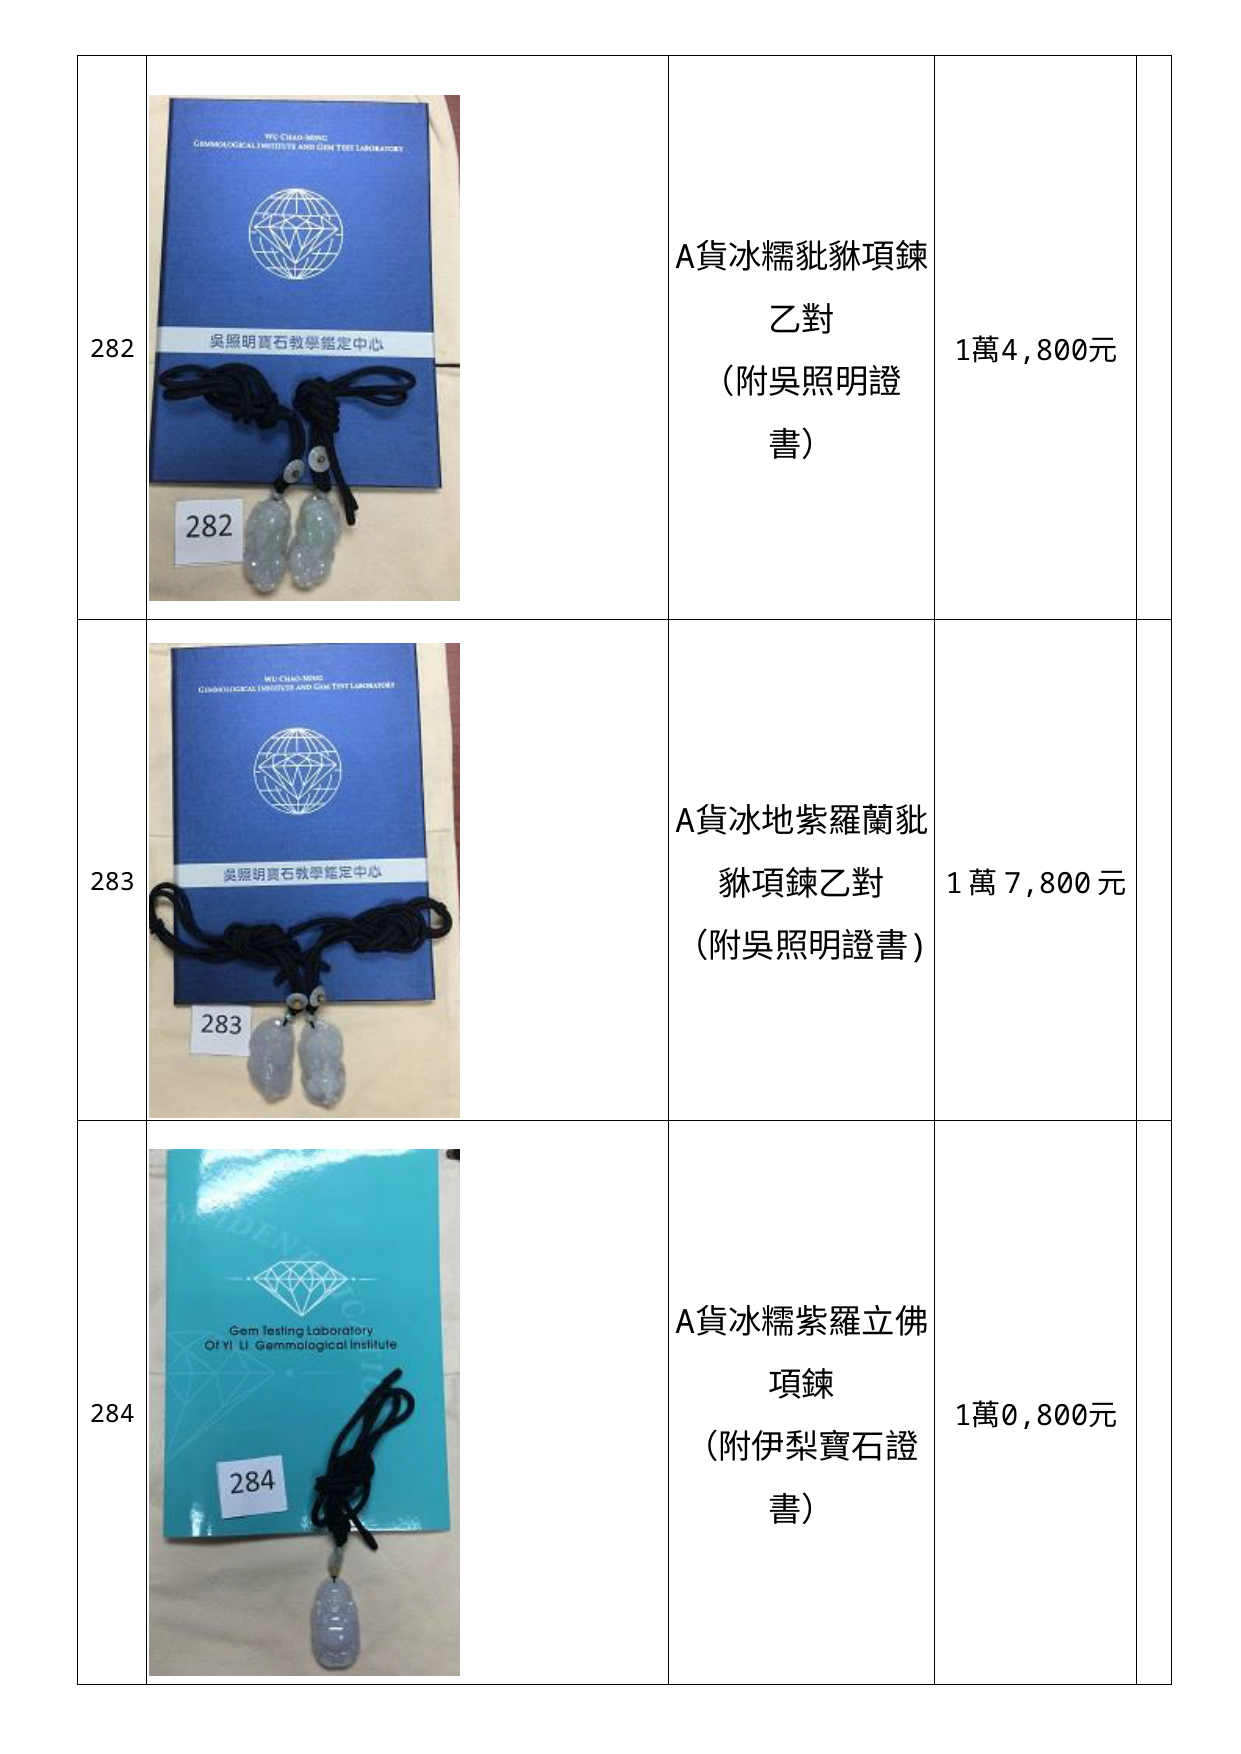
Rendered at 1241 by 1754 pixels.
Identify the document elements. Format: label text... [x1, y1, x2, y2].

table_cell 282 [78, 56, 146, 619]
table_cell 284 [78, 1121, 146, 1683]
table_cell [1137, 1121, 1171, 1683]
table_cell [147, 620, 668, 1120]
table_cell [1137, 620, 1171, 1120]
table_cell A貨冰糯紫羅立佛項鍊 （附伊梨寶石證書） [669, 1121, 934, 1683]
table_cell [147, 56, 668, 619]
table_cell A貨冰地紫羅蘭豼貅項鍊乙對 （附吳照明證書) [669, 620, 934, 1120]
table_cell 1萬7,800元 [935, 620, 1136, 1120]
table_cell [1137, 56, 1171, 619]
table_cell 1萬4,800元 [935, 56, 1136, 619]
table_cell 283 [78, 620, 146, 1120]
table_cell A貨冰糯豼貅項鍊乙對 （附吳照明證書） [669, 56, 934, 619]
table_cell [147, 1121, 668, 1683]
table_cell 1萬0,800元 [935, 1121, 1136, 1683]
